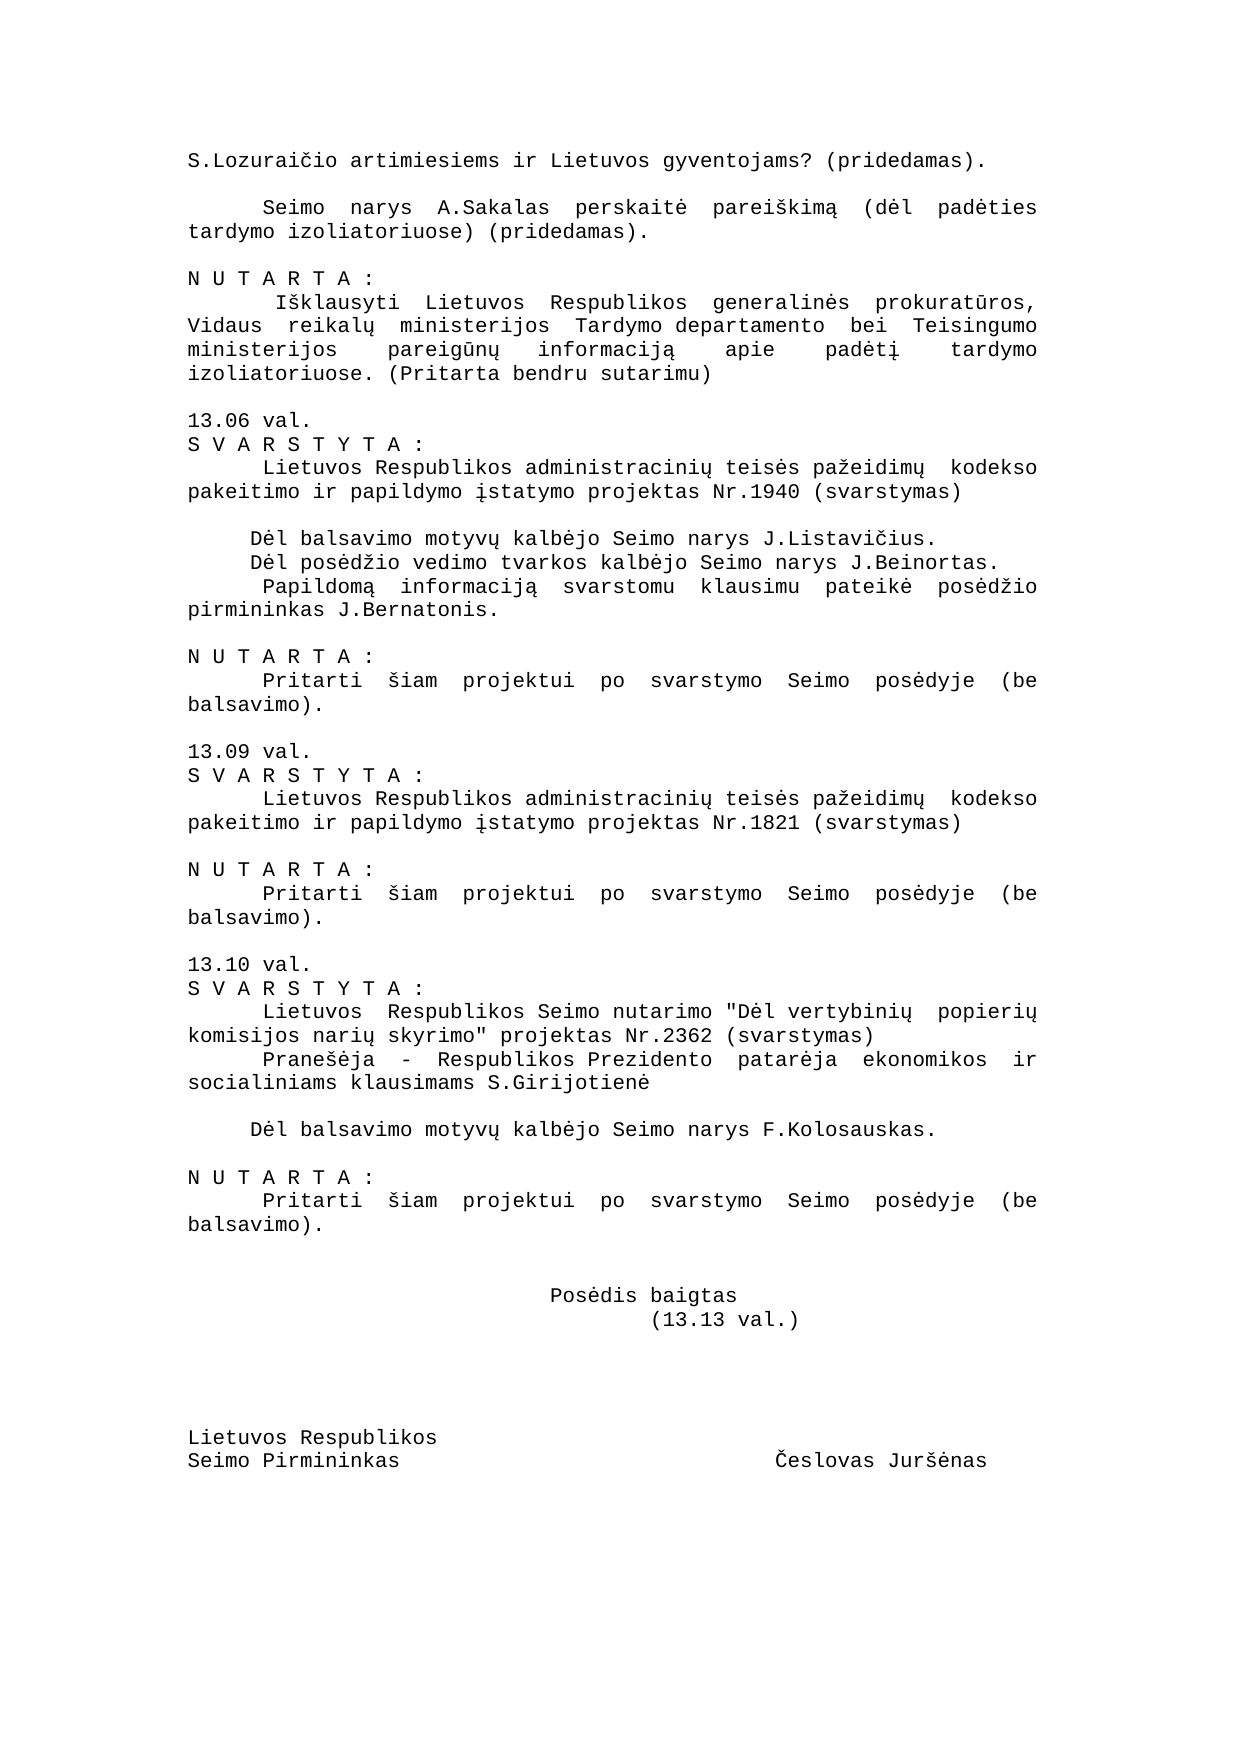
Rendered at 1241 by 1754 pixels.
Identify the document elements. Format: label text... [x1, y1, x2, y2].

text balsavimo). [187, 694, 1053, 717]
text Dėl posėdžio vedimo tvarkos kalbėjo Seimo narys J.Beinortas. [187, 552, 1053, 576]
text Lietuvos Respublikos [187, 1427, 1053, 1451]
text 13.06 val. [187, 410, 1053, 434]
text Dėl balsavimo motyvų kalbėjo Seimo narys F.Kolosauskas. [187, 1119, 1053, 1143]
text S V A R S T Y T A : [187, 434, 1053, 457]
text Pritarti šiam projektui po svarstymo Seimo posėdyje (be [187, 670, 1053, 694]
text S V A R S T Y T A : [187, 978, 1053, 1001]
text N U T A R T A : [187, 647, 1053, 670]
text (13.13 val.) [187, 1309, 1053, 1332]
text Seimo narys A.Sakalas perskaitė pareiškimą (dėl padėties [187, 197, 1053, 221]
text N U T A R T A : [187, 859, 1053, 883]
text S.Lozuraičio artimiesiems ir Lietuvos gyventojams? (pridedamas). [187, 150, 1053, 174]
text komisijos narių skyrimo" projektas Nr.2362 (svarstymas) [187, 1025, 1053, 1048]
text Lietuvos Respublikos administracinių teisės pažeidimų kodekso [187, 788, 1053, 812]
text Lietuvos Respublikos administracinių teisės pažeidimų kodekso [187, 457, 1053, 481]
text pirmininkas J.Bernatonis. [187, 599, 1053, 623]
text Seimo Pirmininkas Česlovas Juršėnas [187, 1451, 1053, 1474]
text pakeitimo ir papildymo įstatymo projektas Nr.1940 (svarstymas) [187, 481, 1053, 505]
text Pritarti šiam projektui po svarstymo Seimo posėdyje (be [187, 1190, 1053, 1214]
text Papildomą informaciją svarstomu klausimu pateikė posėdžio [187, 576, 1053, 599]
text Dėl balsavimo motyvų kalbėjo Seimo narys J.Listavičius. [187, 528, 1053, 552]
text Pritarti šiam projektui po svarstymo Seimo posėdyje (be [187, 883, 1053, 907]
text ministerijos pareigūnų informaciją apie padėtį tardymo [187, 339, 1053, 363]
text N U T A R T A : [187, 268, 1053, 292]
text socialiniams klausimams S.Girijotienė [187, 1072, 1053, 1096]
text balsavimo). [187, 1214, 1053, 1238]
text 13.10 val. [187, 954, 1053, 978]
text tardymo izoliatoriuose) (pridedamas). [187, 221, 1053, 244]
text Posėdis baigtas [187, 1285, 1053, 1309]
text Pranešėja - Respublikos Prezidento patarėja ekonomikos ir [187, 1048, 1053, 1072]
text N U T A R T A : [187, 1167, 1053, 1190]
text izoliatoriuose. (Pritarta bendru sutarimu) [187, 363, 1053, 386]
text pakeitimo ir papildymo įstatymo projektas Nr.1821 (svarstymas) [187, 812, 1053, 836]
text balsavimo). [187, 907, 1053, 930]
text Lietuvos Respublikos Seimo nutarimo "Dėl vertybinių popierių [187, 1001, 1053, 1025]
text 13.09 val. [187, 741, 1053, 765]
text S V A R S T Y T A : [187, 765, 1053, 788]
text Išklausyti Lietuvos Respublikos generalinės prokuratūros, [187, 292, 1053, 316]
text Vidaus reikalų ministerijos Tardymo departamento bei Teisingumo [187, 316, 1053, 339]
